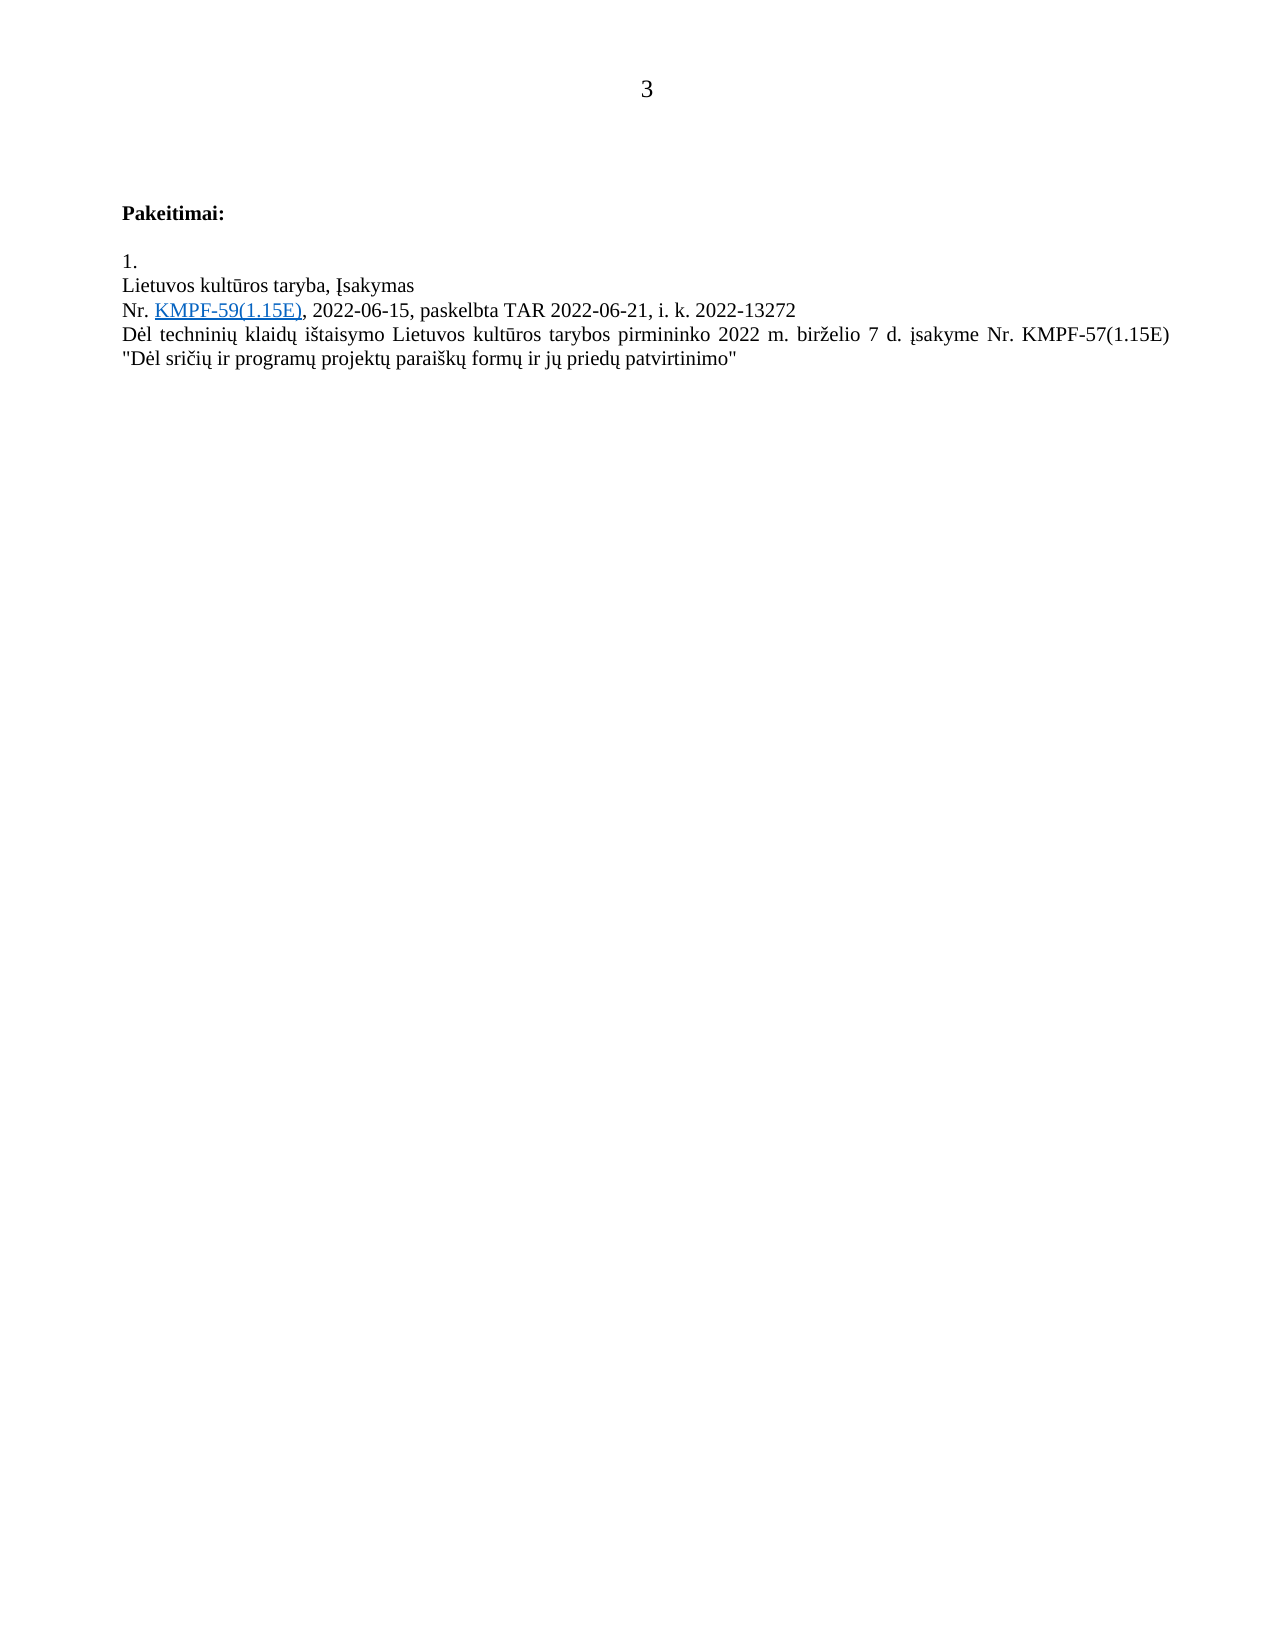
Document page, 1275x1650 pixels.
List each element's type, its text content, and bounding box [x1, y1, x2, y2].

text Lietuvos kultūros taryba, Įsakymas [122, 273, 1172, 297]
text Dėl techninių klaidų ištaisymo Lietuvos kultūros tarybos pirmininko 2022 m. birželio 7 d. įsakyme Nr. KMPF-57(1.15E) "Dėl sričių ir programų projektų paraiškų formų ir jų priedų patvirtinimo" [122, 322, 1172, 370]
text Nr. KMPF-59(1.15E), 2022-06-15, paskelbta TAR 2022-06-21, i. k. 2022-13272 [122, 297, 1172, 322]
text 1. [122, 249, 1172, 273]
text Pakeitimai: [122, 201, 1172, 225]
